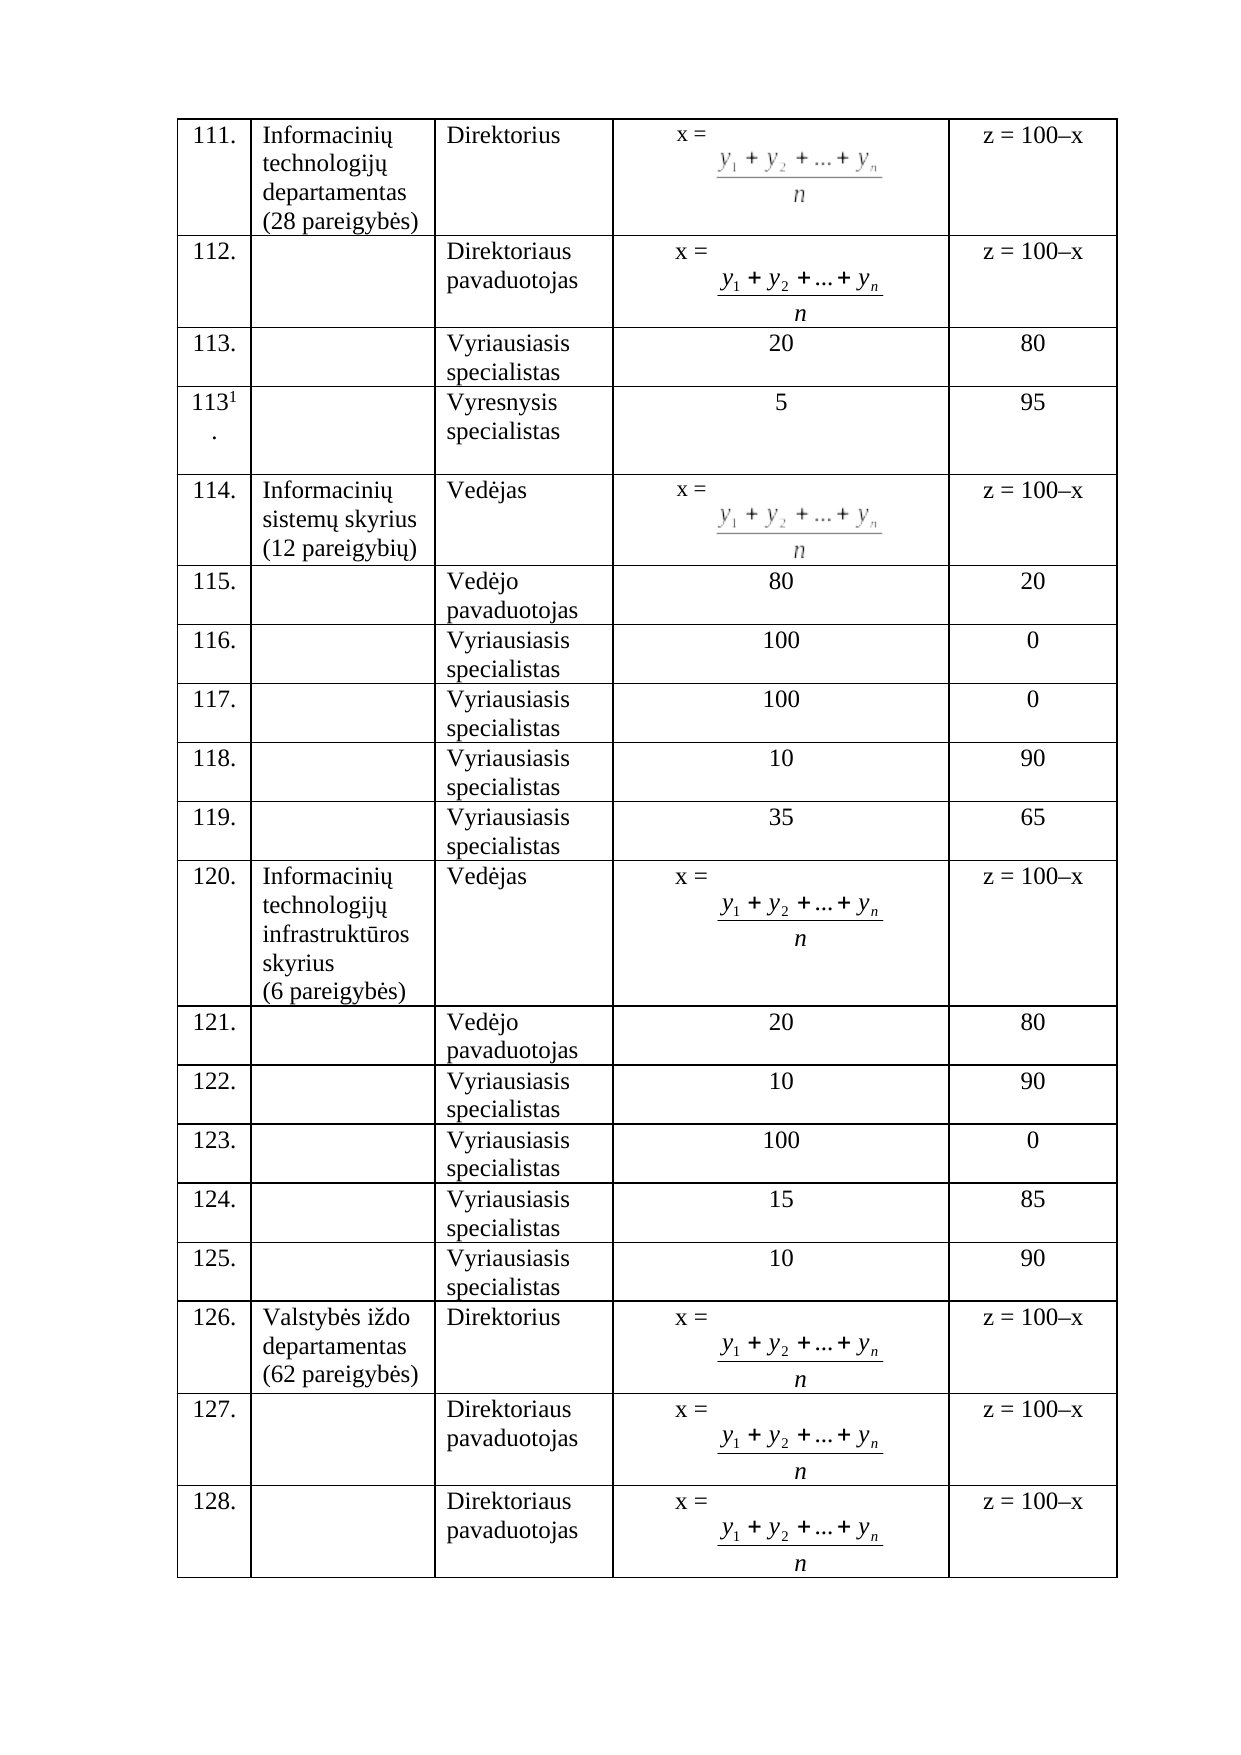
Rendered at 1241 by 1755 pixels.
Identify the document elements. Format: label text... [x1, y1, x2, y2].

table_cell 112. [178, 236, 250, 327]
table_cell 80 [614, 566, 948, 623]
table_cell 128. [178, 1486, 250, 1577]
table_cell 20 [950, 566, 1116, 623]
table_cell 90 [950, 1243, 1116, 1300]
table_cell 35 [614, 802, 948, 860]
table_cell [1118, 1241, 1122, 1300]
table_cell z = 100–x [950, 475, 1116, 564]
table_cell z = 100–x [950, 120, 1116, 235]
table_cell 95 [950, 387, 1116, 474]
table_cell z = 100–x [950, 861, 1116, 1005]
table_cell 85 [950, 1184, 1116, 1241]
table_cell 100 [614, 625, 948, 683]
table_cell z = 100–x [950, 1486, 1116, 1577]
table_cell Direktorius [436, 120, 612, 235]
table_cell [1118, 1485, 1122, 1577]
table_cell Vyriausiasis specialistas [436, 743, 612, 801]
table_cell Vyresnysis specialistas [436, 387, 612, 474]
table_cell 127. [178, 1394, 250, 1484]
table_cell [252, 743, 434, 801]
table_cell 118. [178, 743, 250, 801]
table_cell [252, 387, 434, 474]
table_cell x = (y(1)+y(2)+...+y(n))/n [614, 236, 948, 327]
table_cell 10 [614, 743, 948, 801]
table_cell 124. [178, 1184, 250, 1241]
table_cell 65 [950, 802, 1116, 860]
table_cell 100 [614, 1125, 948, 1182]
table_cell [252, 566, 434, 623]
table_cell 117. [178, 684, 250, 742]
table_cell Direktorius [436, 1302, 612, 1392]
table_cell [252, 625, 434, 683]
table_cell 80 [950, 1007, 1116, 1064]
table_cell x = (y(1)+y(2)+...+y(n))/n [614, 1302, 948, 1392]
table_cell 20 [614, 328, 948, 386]
table_cell Vedėjo pavaduotojas [436, 1007, 612, 1064]
table_cell Vyriausiasis specialistas [436, 1066, 612, 1123]
table_cell 80 [950, 328, 1116, 386]
table_cell 114. [178, 475, 250, 564]
table_cell [1118, 860, 1122, 1005]
table_cell [1118, 742, 1122, 801]
table_cell [252, 1394, 434, 1484]
table_cell [1118, 1123, 1122, 1182]
table_cell [1118, 624, 1122, 683]
table_cell x = (y1+y2+...+yn)/n [614, 120, 948, 235]
table_cell [1118, 1300, 1122, 1392]
table_cell 0 [950, 1125, 1116, 1182]
table_cell [1118, 1005, 1122, 1064]
table_cell [1118, 801, 1122, 860]
table_cell x = (y1+y2+...+yn)/n [614, 475, 948, 564]
table_cell [252, 328, 434, 386]
table_cell 119. [178, 802, 250, 860]
table_cell x = (y(1)+y(2)+...+y(n))/n [614, 861, 948, 1005]
table_cell [1118, 386, 1122, 474]
table_cell [1118, 1064, 1122, 1123]
table_cell 115. [178, 566, 250, 623]
table_cell x = (y(1)+y(2)+...+y(n))/n [614, 1486, 948, 1577]
table_cell [252, 236, 434, 327]
table_cell Vyriausiasis specialistas [436, 328, 612, 386]
table_cell [1118, 118, 1122, 235]
table_cell Vedėjas [436, 861, 612, 1005]
table_cell Vyriausiasis specialistas [436, 1184, 612, 1241]
table_cell 113. [178, 328, 250, 386]
table_cell Valstybės iždo departamentas (62 pareigybės) [252, 1302, 434, 1392]
table_cell 0 [950, 625, 1116, 683]
table_cell 0 [950, 684, 1116, 742]
table_cell 120. [178, 861, 250, 1005]
table_cell Vyriausiasis specialistas [436, 625, 612, 683]
table_cell [1118, 683, 1122, 742]
table_cell 5 [614, 387, 948, 474]
table_cell Direktoriaus pavaduotojas [436, 1486, 612, 1577]
table_cell 122. [178, 1066, 250, 1123]
table_cell [252, 1066, 434, 1123]
table_cell x = (y(1)+y(2)+...+y(n))/n [614, 1394, 948, 1484]
table_cell 116. [178, 625, 250, 683]
table_cell [252, 1243, 434, 1300]
table_cell z = 100–x [950, 1302, 1116, 1392]
table_cell 20 [614, 1007, 948, 1064]
table_cell z = 100–x [950, 236, 1116, 327]
table_cell Vedėjo pavaduotojas [436, 566, 612, 623]
table_cell 123. [178, 1125, 250, 1182]
table_cell [1118, 474, 1122, 564]
table_cell z = 100–x [950, 1394, 1116, 1484]
table_cell Informacinių technologijų departamentas (28 pareigybės) [252, 120, 434, 235]
table_cell Vyriausiasis specialistas [436, 684, 612, 742]
table_cell 126. [178, 1302, 250, 1392]
table_cell Vedėjas [436, 475, 612, 564]
table_cell Informacinių sistemų skyrius (12 pareigybių) [252, 475, 434, 564]
table_cell 90 [950, 1066, 1116, 1123]
table_cell [252, 1125, 434, 1182]
table_cell Vyriausiasis specialistas [436, 1125, 612, 1182]
table_cell 15 [614, 1184, 948, 1241]
table_cell 121. [178, 1007, 250, 1064]
table_cell 111. [178, 120, 250, 235]
table_cell Direktoriaus pavaduotojas [436, 1394, 612, 1484]
table_cell Informacinių technologijų infrastruktūros skyrius (6 pareigybės) [252, 861, 434, 1005]
table_cell [252, 802, 434, 860]
table_cell [252, 1007, 434, 1064]
table_cell Vyriausiasis specialistas [436, 802, 612, 860]
table_cell 90 [950, 743, 1116, 801]
table_cell 100 [614, 684, 948, 742]
table_cell Direktoriaus pavaduotojas [436, 236, 612, 327]
table_cell 10 [614, 1243, 948, 1300]
table_cell [252, 1486, 434, 1577]
table_cell [1118, 565, 1122, 623]
table_cell Vyriausiasis specialistas [436, 1243, 612, 1300]
table_cell [1118, 235, 1122, 327]
table_cell 125. [178, 1243, 250, 1300]
table_cell [252, 684, 434, 742]
table_cell [1118, 1393, 1122, 1484]
table_cell [252, 1184, 434, 1241]
table_cell 1131. [178, 387, 250, 474]
table_cell [1118, 1182, 1122, 1241]
table_cell 10 [614, 1066, 948, 1123]
table_cell [1118, 327, 1122, 386]
